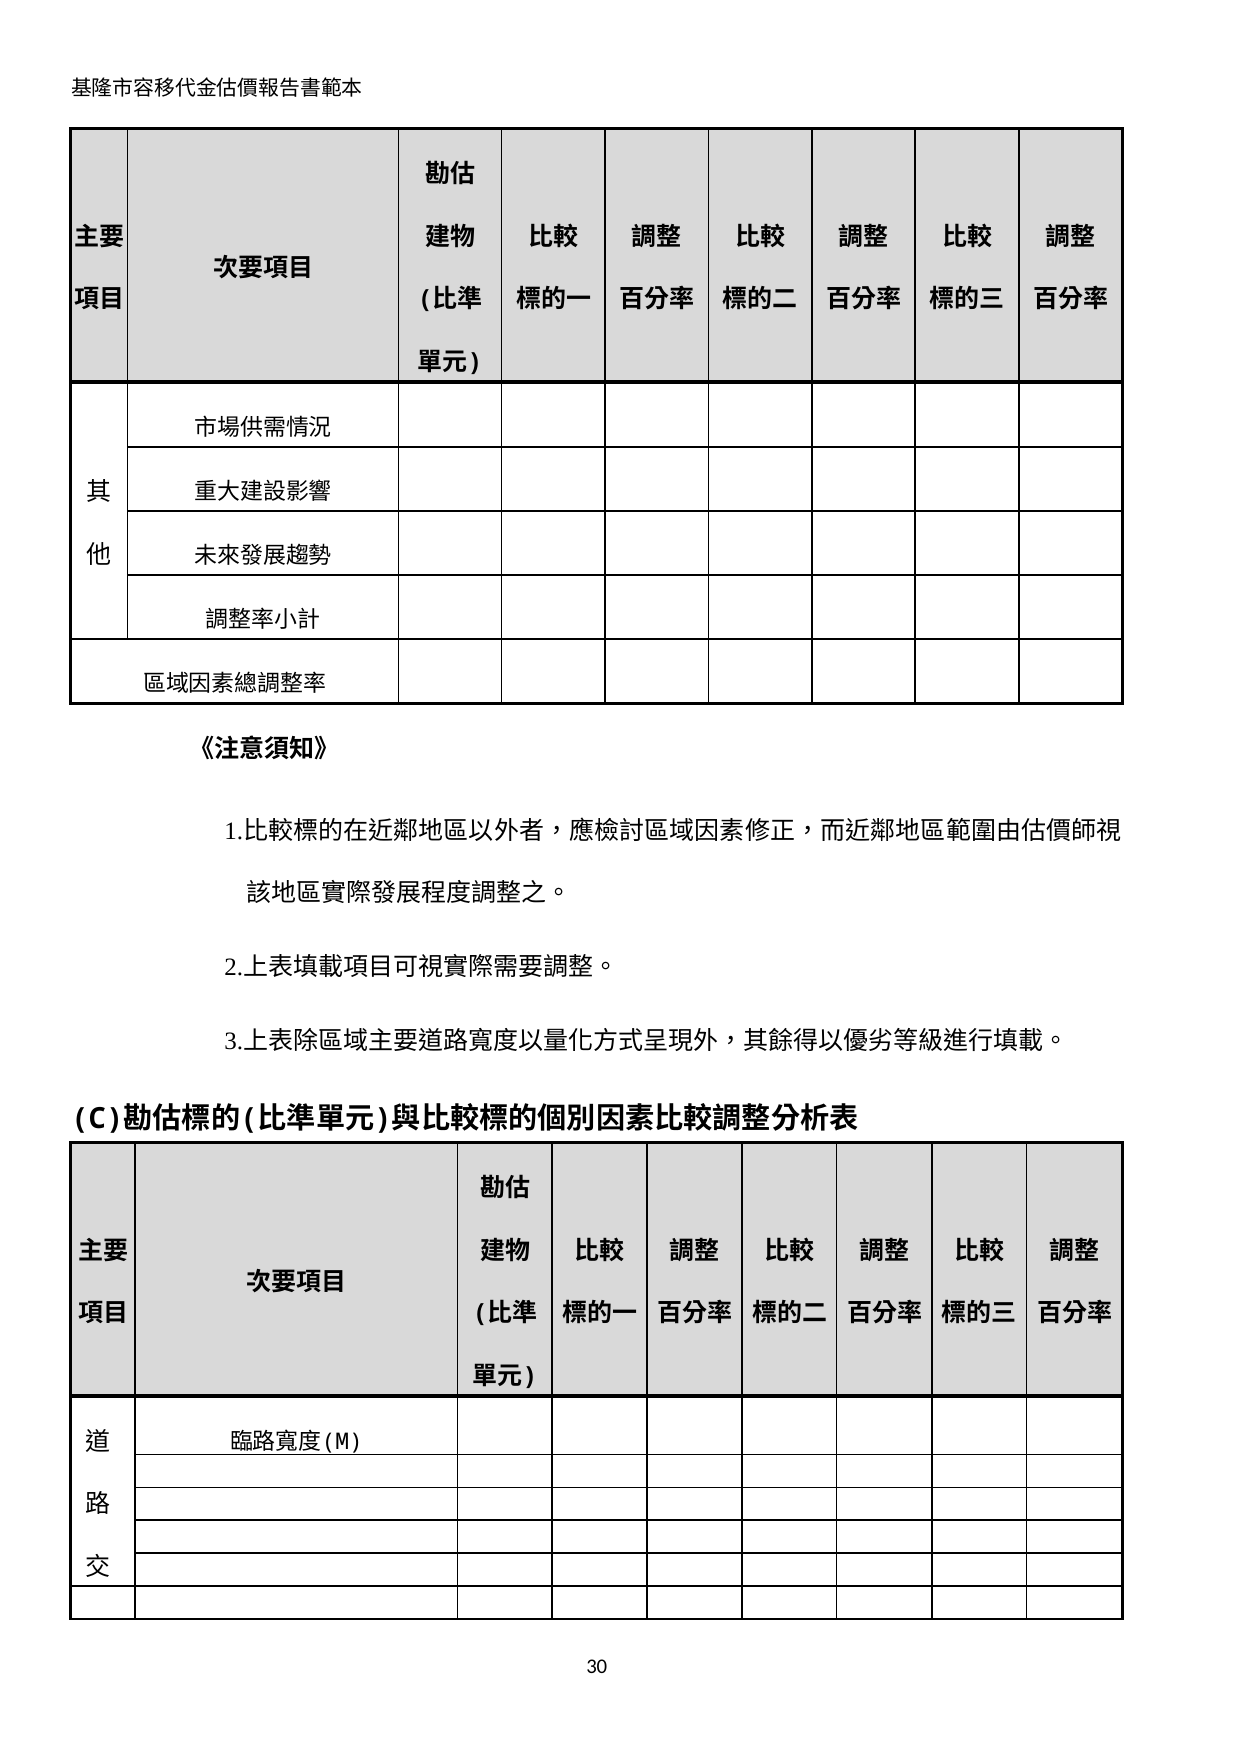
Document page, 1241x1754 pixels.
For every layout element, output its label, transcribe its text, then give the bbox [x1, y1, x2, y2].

table_cell [502, 512, 604, 574]
table_cell [648, 1587, 741, 1618]
text 《注意須知》 [189, 705, 1122, 768]
text 3.上表除區域主要道路寬度以量化方式呈現外，其餘得以優劣等級進行填載。 [224, 997, 1122, 1059]
table_cell [553, 1488, 646, 1519]
table_cell [458, 1488, 551, 1519]
table_cell 人車動線規劃及道路配置 [136, 1521, 457, 1552]
table_cell [1020, 384, 1121, 446]
table_cell [837, 1398, 931, 1454]
table_cell [458, 1521, 551, 1552]
table_cell [916, 448, 1018, 510]
table_cell [606, 640, 708, 702]
table_cell [837, 1587, 931, 1618]
table_cell [933, 1554, 1026, 1585]
table_cell [933, 1587, 1026, 1618]
table_cell [1020, 576, 1121, 638]
table_cell [933, 1488, 1026, 1519]
table_cell [1027, 1554, 1121, 1585]
table_cell [553, 1521, 646, 1552]
table_cell [743, 1398, 836, 1454]
table_header 勘估 建物 (比準 單元) [458, 1144, 551, 1394]
table_cell [399, 576, 501, 638]
table_cell [502, 384, 604, 446]
table_header 調整 百分率 [1027, 1144, 1121, 1394]
table_cell [933, 1521, 1026, 1552]
table_cell [916, 384, 1018, 446]
table_header 比較 標的一 [553, 1144, 646, 1394]
table_cell [606, 448, 708, 510]
table_cell [553, 1398, 646, 1454]
table_cell [648, 1455, 741, 1487]
table_cell [1020, 512, 1121, 574]
table_cell [813, 640, 914, 702]
table_cell [1020, 640, 1121, 702]
table_cell [813, 384, 914, 446]
table_cell [553, 1455, 646, 1487]
table_cell [837, 1554, 931, 1585]
table_cell [916, 512, 1018, 574]
table_cell [813, 576, 914, 638]
table_cell [916, 640, 1018, 702]
table_header 勘估 建物 (比準 單元) [399, 130, 501, 380]
table_cell 未來發展趨勢 [128, 512, 398, 574]
table_cell [1027, 1455, 1121, 1487]
table_header 調整 百分率 [813, 130, 914, 380]
table_cell 調整率小計 [136, 1554, 457, 1585]
table_header 比較 標的一 [502, 130, 604, 380]
table_cell [709, 576, 811, 638]
table_cell [399, 384, 501, 446]
table_cell 區域因素總調整率 [72, 640, 398, 702]
table_cell [837, 1521, 931, 1552]
table_cell [743, 1554, 836, 1585]
table_cell [933, 1398, 1026, 1454]
table_cell [1027, 1398, 1121, 1454]
table_header 比較 標的三 [933, 1144, 1026, 1394]
table_cell [606, 512, 708, 574]
table_cell [399, 640, 501, 702]
table_cell [1020, 448, 1121, 510]
table_cell 道路種類 [136, 1455, 457, 1487]
table_header 比較 標的二 [709, 130, 811, 380]
table_header 主要項目 [72, 130, 127, 380]
table_cell 調整率小計 [128, 576, 398, 638]
table_header 調整 百分率 [837, 1144, 931, 1394]
table_header 調整 百分率 [648, 1144, 741, 1394]
text (C)勘估標的(比準單元)與比較標的個別因素比較調整分析表 [71, 1074, 1122, 1137]
table_cell [458, 1455, 551, 1487]
table_cell 其他 [72, 384, 127, 638]
table_cell [606, 576, 708, 638]
table_cell 市場供需情況 [128, 384, 398, 446]
table_cell [743, 1455, 836, 1487]
table_header 主要項目 [72, 1144, 134, 1394]
table_cell [502, 448, 604, 510]
table_cell [709, 512, 811, 574]
table_cell 道路系統及連續性 [136, 1488, 457, 1519]
table_cell [648, 1521, 741, 1552]
table_cell [813, 512, 914, 574]
table_cell [648, 1398, 741, 1454]
table_cell [1027, 1521, 1121, 1552]
table_cell [502, 640, 604, 702]
table_cell [743, 1488, 836, 1519]
table_cell [606, 384, 708, 446]
table_header 調整 百分率 [1020, 130, 1121, 380]
table_cell [502, 576, 604, 638]
table_cell [399, 448, 501, 510]
table_cell [648, 1554, 741, 1585]
table_cell [553, 1554, 646, 1585]
table_cell 重大建設影響 [128, 448, 398, 510]
table_cell [837, 1488, 931, 1519]
table_cell [916, 576, 1018, 638]
table_cell [709, 640, 811, 702]
table_cell 臨路寬度(M) (面前道路寬度) [136, 1398, 457, 1454]
table_header 比較 標的二 [743, 1144, 836, 1394]
table_cell [458, 1587, 551, 1618]
table_cell 公共設施接近條件 [72, 1587, 134, 1618]
table_cell 接近公車、客運站程度 [136, 1587, 457, 1618]
table_cell [553, 1587, 646, 1618]
table_cell [837, 1455, 931, 1487]
table_cell [709, 448, 811, 510]
table_header 調整 百分率 [606, 130, 708, 380]
table_cell [709, 384, 811, 446]
table_header 次要項目 [128, 130, 398, 380]
table_cell [1027, 1488, 1121, 1519]
table_cell [399, 512, 501, 574]
table_cell [1027, 1587, 1121, 1618]
table_header 比較 標的三 [916, 130, 1018, 380]
text 2.上表填載項目可視實際需要調整。 [224, 923, 1122, 985]
table_cell [813, 448, 914, 510]
table_cell [933, 1455, 1026, 1487]
table_cell [743, 1587, 836, 1618]
table_header 次要項目 [136, 1144, 457, 1394]
table_cell [458, 1398, 551, 1454]
table_cell [458, 1554, 551, 1585]
table_cell [648, 1488, 741, 1519]
table_cell [743, 1521, 836, 1552]
table_cell 道路交通條件 [72, 1398, 134, 1585]
text 1.比較標的在近鄰地區以外者，應檢討區域因素修正，而近鄰地區範圍由估價師視該地區實際發展程度調整之。 [224, 787, 1122, 912]
